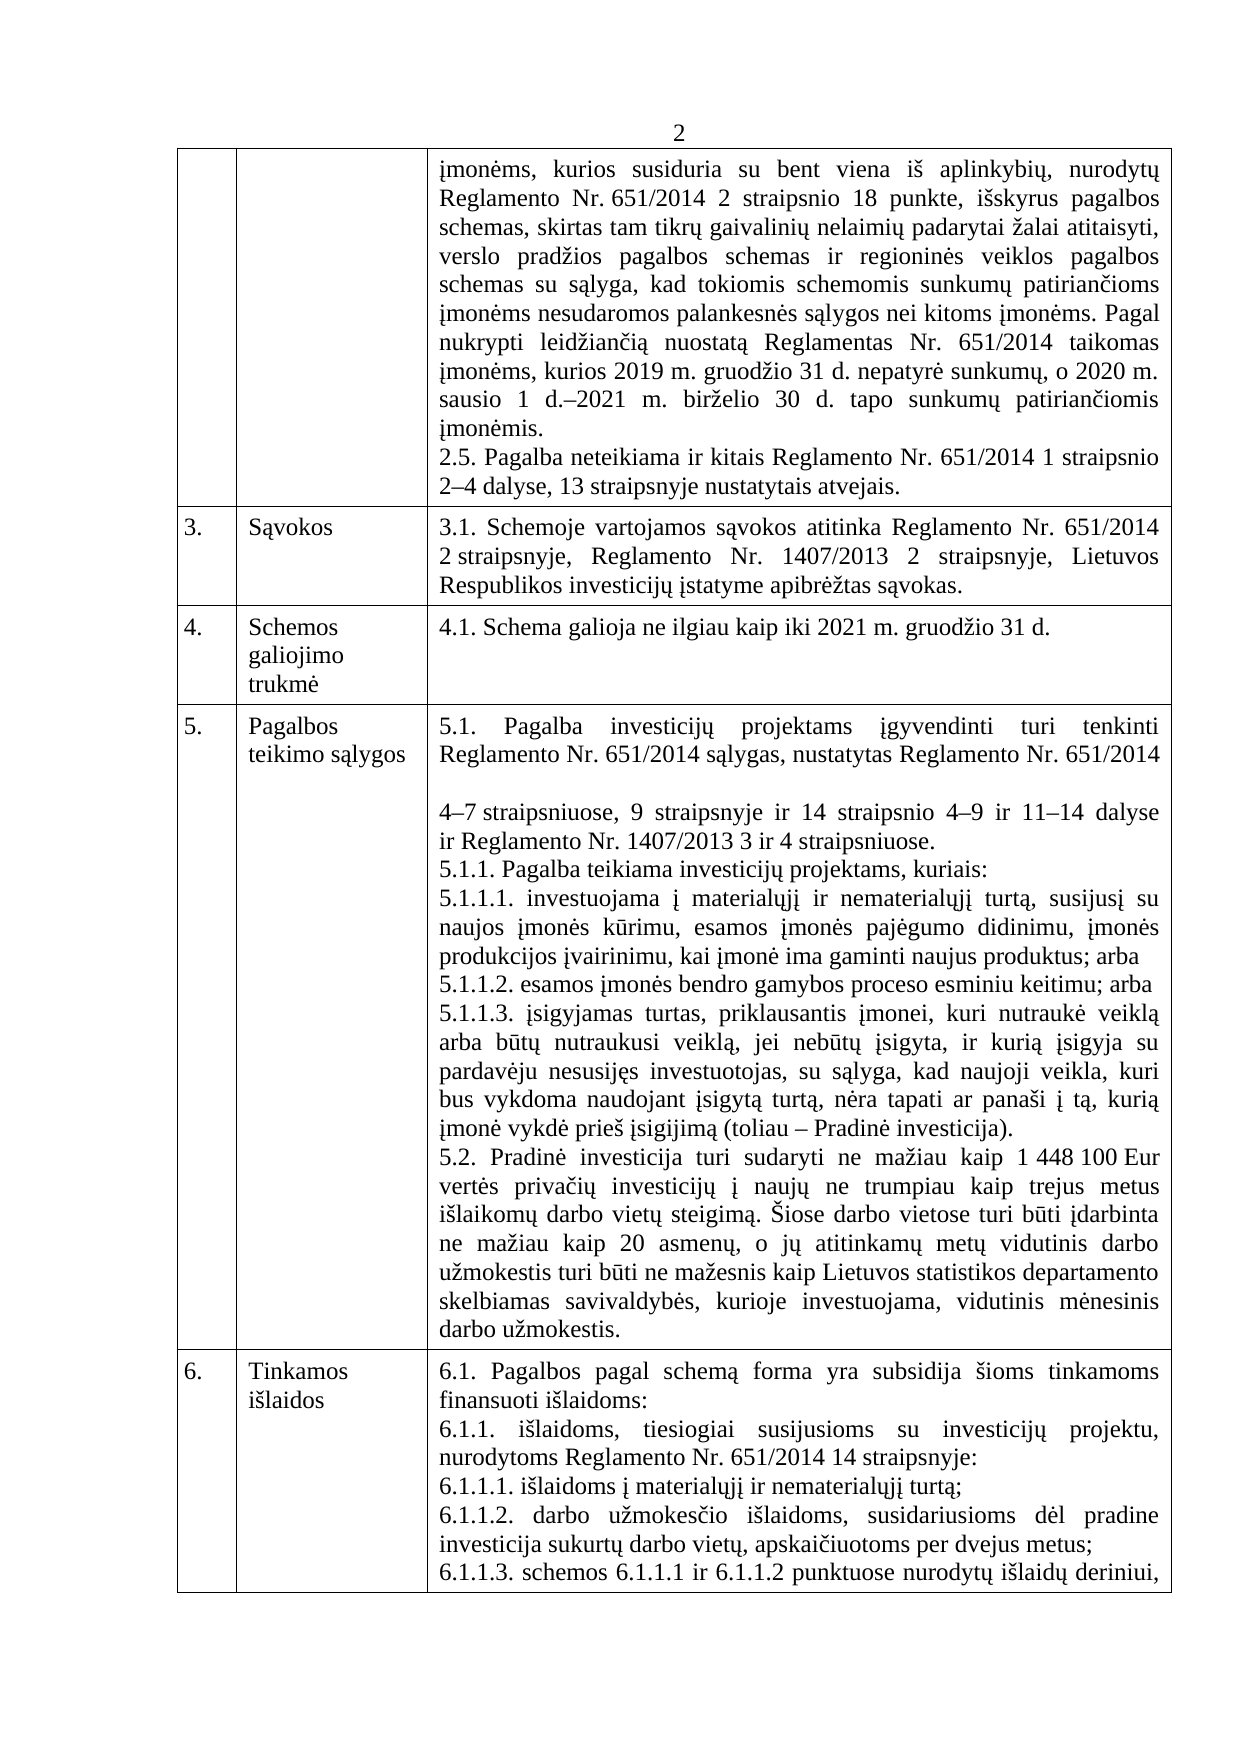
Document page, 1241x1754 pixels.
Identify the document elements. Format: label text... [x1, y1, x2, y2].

table_cell Sąvokos [237, 507, 427, 605]
table_cell 5. [178, 705, 236, 1349]
table_cell Tinkamos išlaidos [237, 1350, 427, 1592]
table_cell [237, 149, 427, 506]
table_cell 6.1. Pagalbos pagal schemą forma yra subsidija šioms tinkamoms finansuoti išlaidoms: 6.1.1. išlaidoms, tiesiogiai susijusioms su investicijų projektu, nurodytoms Reglamento Nr. 651/2014 14 straipsnyje: 6.1.1.1. išlaidoms į materialųjį ir nematerialųjį turtą; 6.1.1.2. darbo užmokesčio išlaidoms, susidariusioms dėl pradine investicija sukurtų darbo vietų, apskaičiuotoms per dvejus metus; 6.1.1.3. schemos 6.1.1.1 ir 6.1.1.2 punktuose nurodytų išlaidų deriniui, [428, 1350, 1171, 1592]
table_cell 3.1. Schemoje vartojamos sąvokos atitinka Reglamento Nr. 651/2014 2 straipsnyje, Reglamento Nr. 1407/2013 2 straipsnyje, Lietuvos Respublikos investicijų įstatyme apibrėžtas sąvokas. [428, 507, 1171, 605]
table_cell įmonėms, kurios susiduria su bent viena iš aplinkybių, nurodytų Reglamento Nr. 651/2014 2 straipsnio 18 punkte, išskyrus pagalbos schemas, skirtas tam tikrų gaivalinių nelaimių padarytai žalai atitaisyti, verslo pradžios pagalbos schemas ir regioninės veiklos pagalbos schemas su sąlyga, kad tokiomis schemomis sunkumų patiriančioms įmonėms nesudaromos palankesnės sąlygos nei kitoms įmonėms. Pagal nukrypti leidžiančią nuostatą Reglamentas Nr. 651/2014 taikomas įmonėms, kurios 2019 m. gruodžio 31 d. nepatyrė sunkumų, o 2020 m. sausio 1 d.–2021 m. birželio 30 d. tapo sunkumų patiriančiomis įmonėmis. 2.5. Pagalba neteikiama ir kitais Reglamento Nr. 651/2014 1 straipsnio 2–4 dalyse, 13 straipsnyje nustatytais atvejais. [428, 149, 1171, 506]
table_cell 4.1. Schema galioja ne ilgiau kaip iki 2021 m. gruodžio 31 d. [428, 606, 1171, 704]
table_cell 4. [178, 606, 236, 704]
table_cell [178, 149, 236, 506]
table_cell 6. [178, 1350, 236, 1592]
table_cell Pagalbos teikimo sąlygos [237, 705, 427, 1349]
table_cell 5.1. Pagalba investicijų projektams įgyvendinti turi tenkinti Reglamento Nr. 651/2014 sąlygas, nustatytas Reglamento Nr. 651/2014 4–7 straipsniuose, 9 straipsnyje ir 14 straipsnio 4–9 ir 11–14 dalyse ir Reglamento Nr. 1407/2013 3 ir 4 straipsniuose. 5.1.1. Pagalba teikiama investicijų projektams, kuriais: 5.1.1.1. investuojama į materialųjį ir nematerialųjį turtą, susijusį su naujos įmonės kūrimu, esamos įmonės pajėgumo didinimu, įmonės produkcijos įvairinimu, kai įmonė ima gaminti naujus produktus; arba 5.1.1.2. esamos įmonės bendro gamybos proceso esminiu keitimu; arba 5.1.1.3. įsigyjamas turtas, priklausantis įmonei, kuri nutraukė veiklą arba būtų nutraukusi veiklą, jei nebūtų įsigyta, ir kurią įsigyja su pardavėju nesusijęs investuotojas, su sąlyga, kad naujoji veikla, kuri bus vykdoma naudojant įsigytą turtą, nėra tapati ar panaši į tą, kurią įmonė vykdė prieš įsigijimą (toliau – Pradinė investicija). 5.2. Pradinė investicija turi sudaryti ne mažiau kaip 1 448 100 Eur vertės privačių investicijų į naujų ne trumpiau kaip trejus metus išlaikomų darbo vietų steigimą. Šiose darbo vietose turi būti įdarbinta ne mažiau kaip 20 asmenų, o jų atitinkamų metų vidutinis darbo užmokestis turi būti ne mažesnis kaip Lietuvos statistikos departamento skelbiamas savivaldybės, kurioje investuojama, vidutinis mėnesinis darbo užmokestis. [428, 705, 1171, 1349]
table_cell Schemos galiojimo trukmė [237, 606, 427, 704]
table_cell 3. [178, 507, 236, 605]
